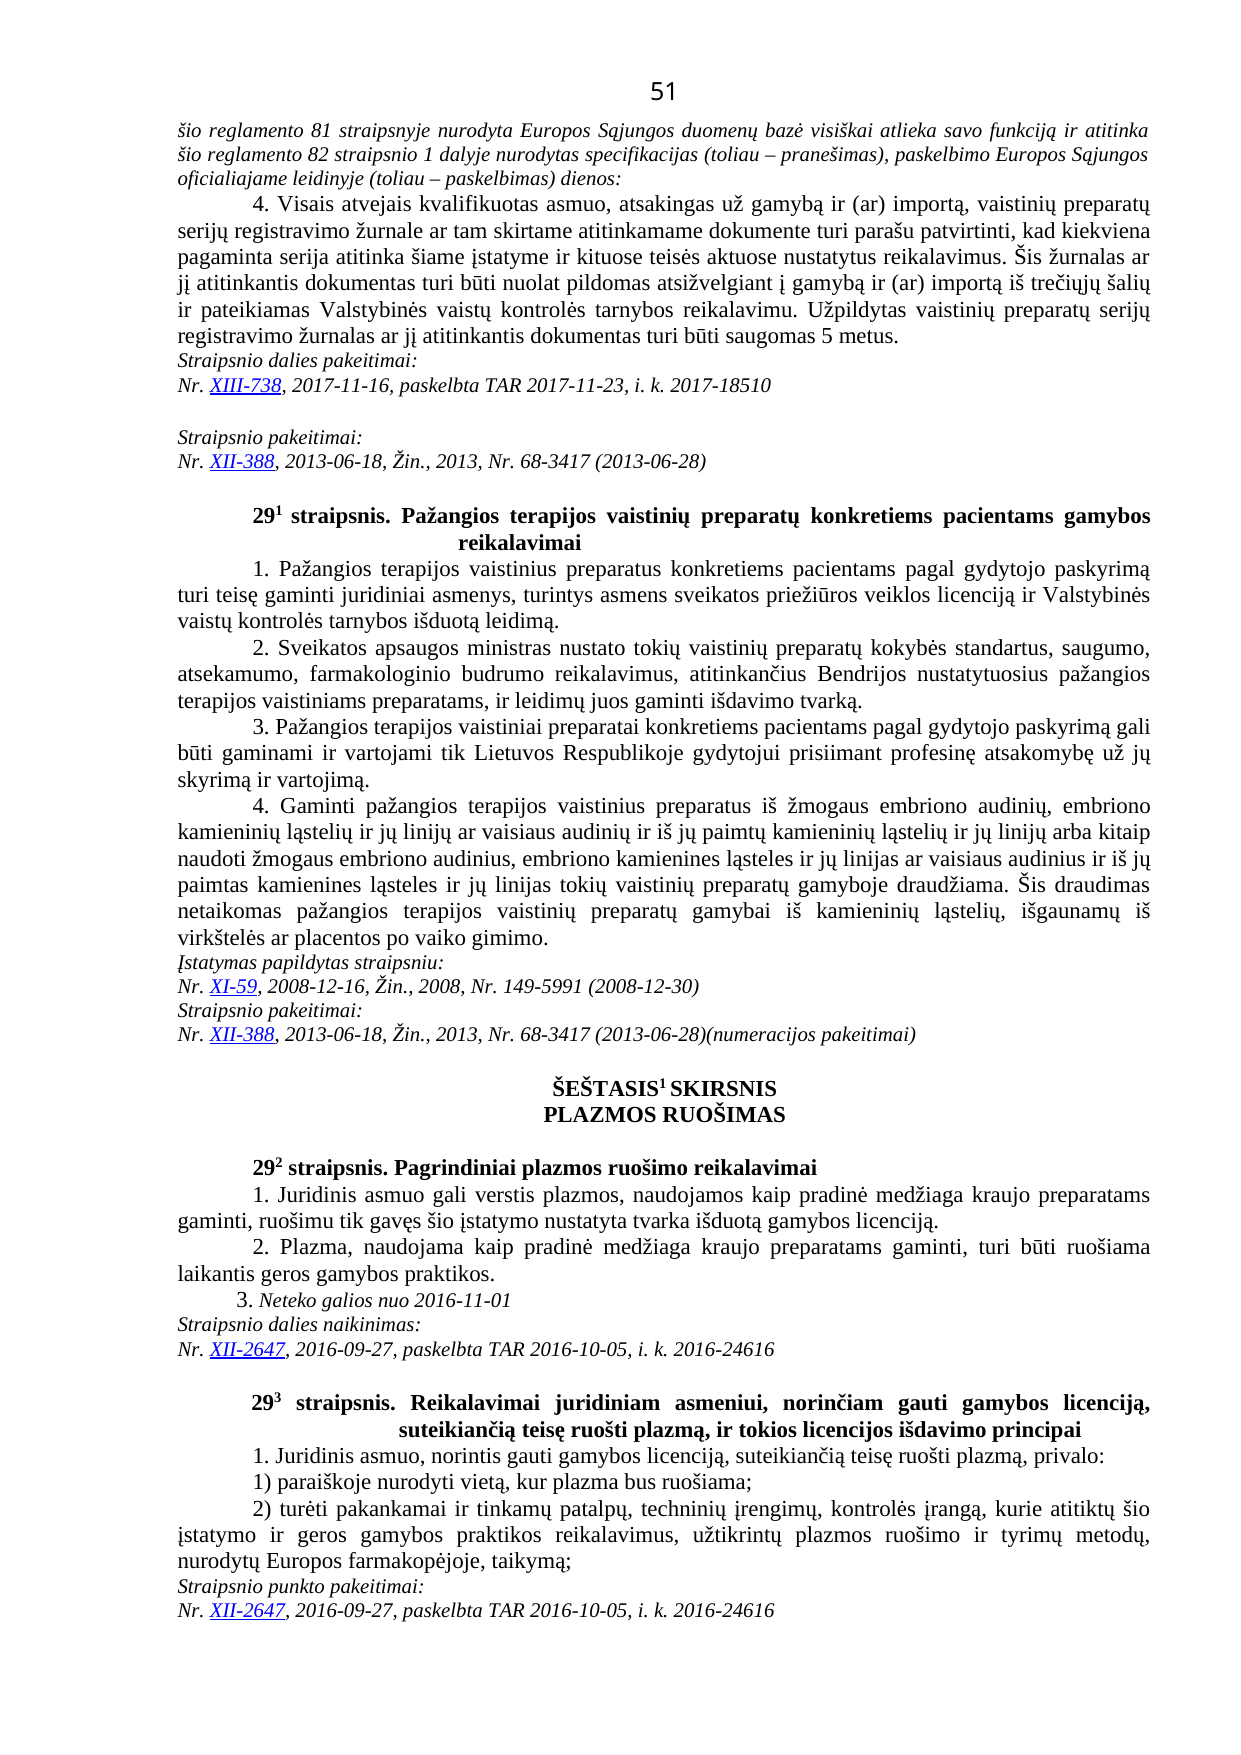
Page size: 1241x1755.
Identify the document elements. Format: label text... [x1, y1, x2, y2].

text 2. Plazma, naudojama kaip pradinė medžiaga kraujo preparatams gaminti, turi būti ruošiama laikantis geros gamybos praktikos. [177, 1233, 1152, 1286]
text Nr. XIII-738, 2017-11-16, paskelbta TAR 2017-11-23, i. k. 2017-18510 [177, 372, 1152, 397]
text 291 straipsnis. Pažangios terapijos vaistinių preparatų konkretiems pacientams gamybos reikalavimai [252, 502, 1152, 555]
text 1) paraiškoje nurodyti vietą, kur plazma bus ruošiama; [177, 1468, 1152, 1495]
text 2) turėti pakankamai ir tinkamų patalpų, techninių įrengimų, kontrolės įrangą, kurie atitiktų šio įstatymo ir geros gamybos praktikos reikalavimus, užtikrintų plazmos ruošimo ir tyrimų metodų, nurodytų Europos farmakopėjoje, taikymą; [177, 1495, 1152, 1574]
text Straipsnio punkto pakeitimai: [177, 1574, 1152, 1598]
text 3. Pažangios terapijos vaistiniai preparatai konkretiems pacientams pagal gydytojo paskyrimą gali būti gaminami ir vartojami tik Lietuvos Respublikoje gydytojui prisiimant profesinę atsakomybę už jų skyrimą ir vartojimą. [177, 713, 1152, 792]
text 293 straipsnis. Reikalavimai juridiniam asmeniui, norinčiam gauti gamybos licenciją, suteikiančią teisę ruošti plazmą, ir tokios licencijos išdavimo principai [251, 1389, 1152, 1442]
text Nr. XII-2647, 2016-09-27, paskelbta TAR 2016-10-05, i. k. 2016-24616 [177, 1336, 1152, 1361]
text Straipsnio pakeitimai: [177, 998, 1152, 1022]
text Nr. XII-2647, 2016-09-27, paskelbta TAR 2016-10-05, i. k. 2016-24616 [177, 1598, 1152, 1622]
text 1. Pažangios terapijos vaistinius preparatus konkretiems pacientams pagal gydytojo paskyrimą turi teisę gaminti juridiniai asmenys, turintys asmens sveikatos priežiūros veiklos licenciją ir Valstybinės vaistų kontrolės tarnybos išduotą leidimą. [177, 555, 1152, 634]
text 292 straipsnis. Pagrindiniai plazmos ruošimo reikalavimai [177, 1154, 1152, 1181]
text Įstatymas papildytas straipsniu: [177, 950, 1152, 974]
text šio reglamento 81 straipsnyje nurodyta Europos Sąjungos duomenų bazė visiškai atlieka savo funkciją ir atitinka šio reglamento 82 straipsnio 1 dalyje nurodytas specifikacijas (toliau – pranešimas), paskelbimo Europos Sąjungos oficialiajame leidinyje (toliau – paskelbimas) dienos: [177, 118, 1152, 190]
text ŠEŠTASIS1 SKIRSNIS [177, 1075, 1152, 1102]
text 4. Gaminti pažangios terapijos vaistinius preparatus iš žmogaus embriono audinių, embriono kamieninių ląstelių ir jų linijų ar vaisiaus audinių ir iš jų paimtų kamieninių ląstelių ir jų linijų arba kitaip naudoti žmogaus embriono audinius, embriono kamienines ląsteles ir jų linijas ar vaisiaus audinius ir iš jų paimtas kamienines ląsteles ir jų linijas tokių vaistinių preparatų gamyboje draudžiama. Šis draudimas netaikomas pažangios terapijos vaistinių preparatų gamybai iš kamieninių ląstelių, išgaunamų iš virkštelės ar placentos po vaiko gimimo. [177, 792, 1152, 950]
text Nr. XII-388, 2013-06-18, Žin., 2013, Nr. 68-3417 (2013-06-28) [177, 449, 1152, 473]
text Straipsnio dalies naikinimas: [177, 1312, 1152, 1336]
text 3. Neteko galios nuo 2016-11-01 [177, 1286, 1152, 1312]
text Straipsnio dalies pakeitimai: [177, 348, 1152, 372]
text PLAZMOS RUOŠIMAS [177, 1102, 1152, 1128]
text 1. Juridinis asmuo, norintis gauti gamybos licenciją, suteikiančią teisę ruošti plazmą, privalo: [177, 1442, 1152, 1468]
text 4. Visais atvejais kvalifikuotas asmuo, atsakingas už gamybą ir (ar) importą, vaistinių preparatų serijų registravimo žurnale ar tam skirtame atitinkamame dokumente turi parašu patvirtinti, kad kiekviena pagaminta serija atitinka šiame įstatyme ir kituose teisės aktuose nustatytus reikalavimus. Šis žurnalas ar jį atitinkantis dokumentas turi būti nuolat pildomas atsižvelgiant į gamybą ir (ar) importą iš trečiųjų šalių ir pateikiamas Valstybinės vaistų kontrolės tarnybos reikalavimu. Užpildytas vaistinių preparatų serijų registravimo žurnalas ar jį atitinkantis dokumentas turi būti saugomas 5 metus. [177, 190, 1152, 348]
text Nr. XI-59, 2008-12-16, Žin., 2008, Nr. 149-5991 (2008-12-30) [177, 974, 1152, 998]
text 1. Juridinis asmuo gali verstis plazmos, naudojamos kaip pradinė medžiaga kraujo preparatams gaminti, ruošimu tik gavęs šio įstatymo nustatyta tvarka išduotą gamybos licenciją. [177, 1181, 1152, 1233]
text 2. Sveikatos apsaugos ministras nustato tokių vaistinių preparatų kokybės standartus, saugumo, atsekamumo, farmakologinio budrumo reikalavimus, atitinkančius Bendrijos nustatytuosius pažangios terapijos vaistiniams preparatams, ir leidimų juos gaminti išdavimo tvarką. [177, 634, 1152, 713]
text Straipsnio pakeitimai: [177, 425, 1152, 449]
text Nr. XII-388, 2013-06-18, Žin., 2013, Nr. 68-3417 (2013-06-28)(numeracijos pakeitimai) [177, 1022, 1152, 1046]
